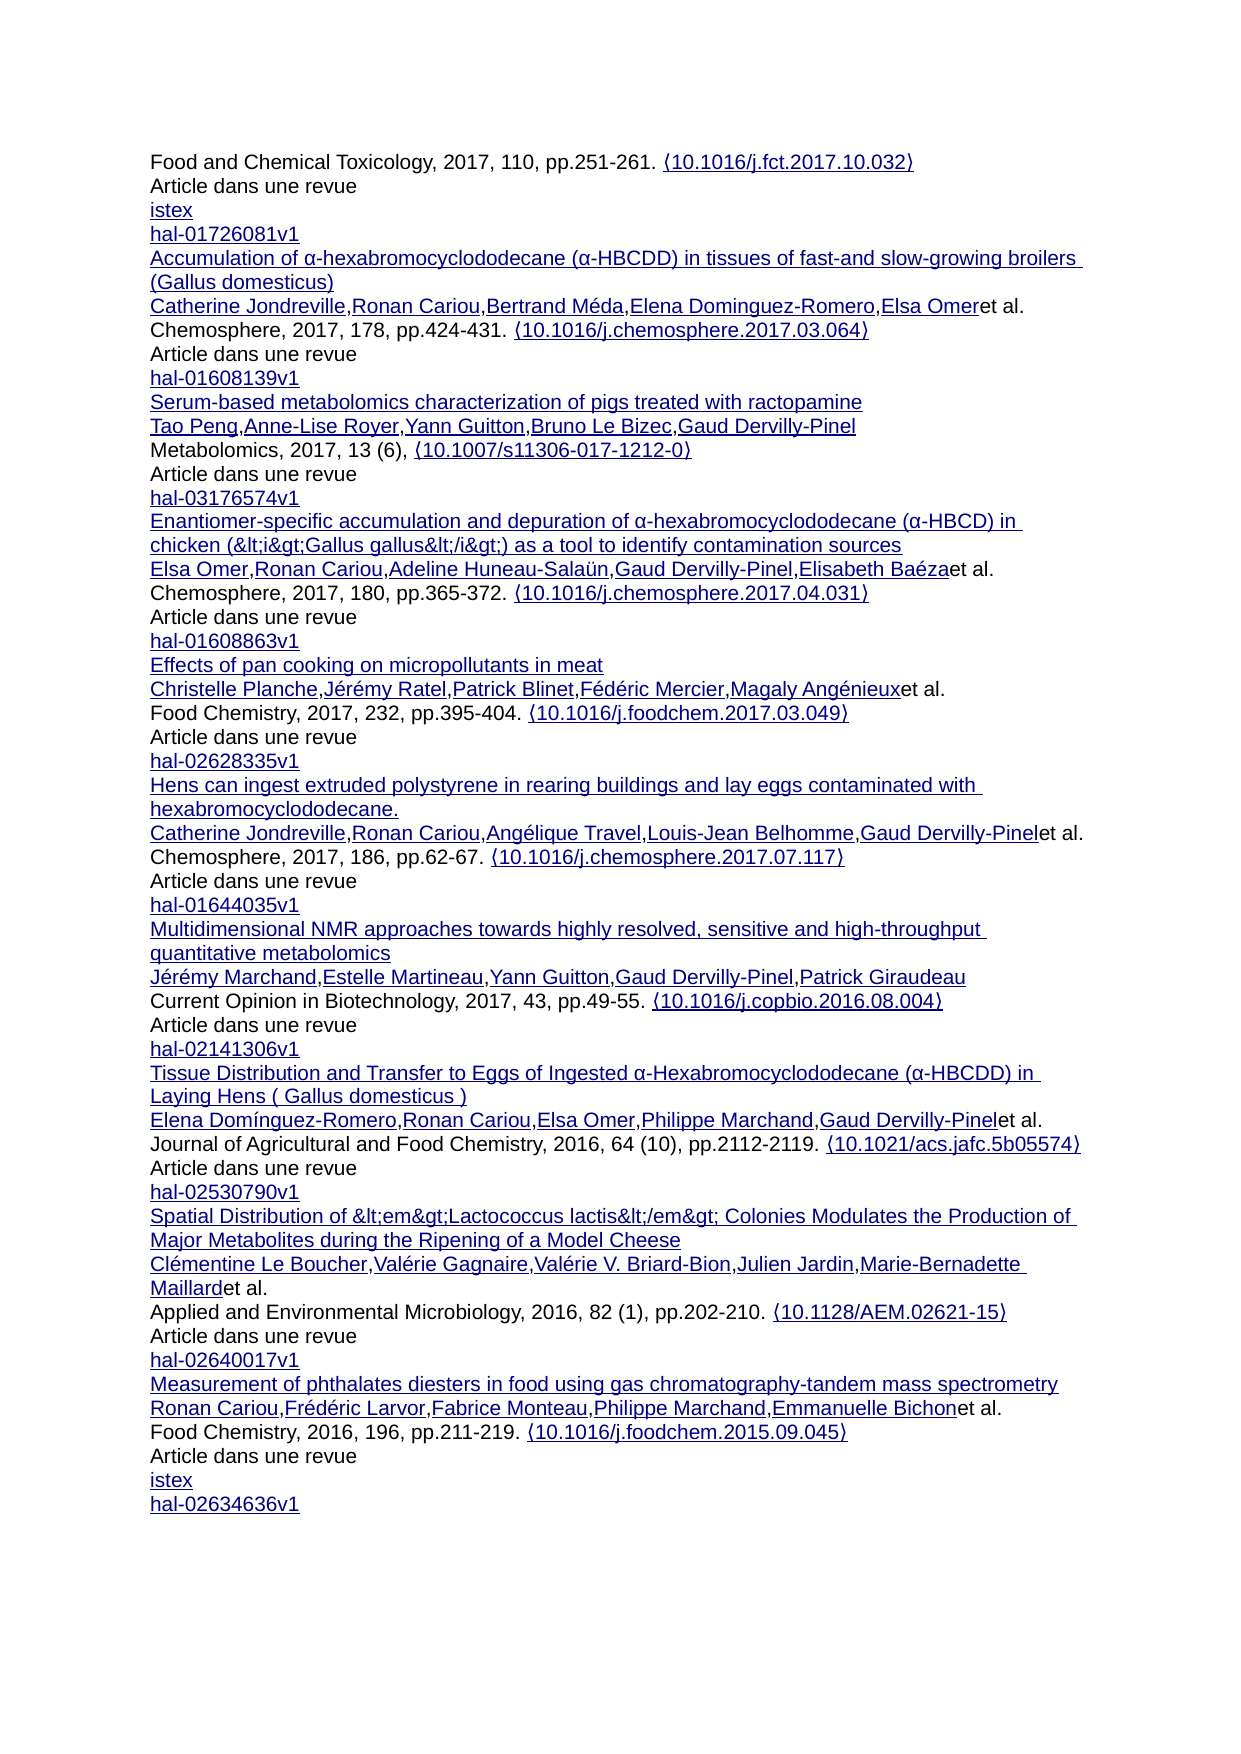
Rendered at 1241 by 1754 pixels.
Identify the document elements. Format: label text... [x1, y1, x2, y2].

table_cell Food and Chemical Toxicology, 2017, 110, pp.251-261. ⟨10.1016/j.fct.2017.10.032⟩ Article dans une revue istex hal-01726081v1 [150, 150, 1090, 246]
table_cell Hens can ingest extruded polystyrene in rearing buildings and lay eggs contaminated with hexabromocyclododecane. Catherine Jondreville,Ronan Cariou,Angélique Travel,Louis-Jean Belhomme,Gaud Dervilly-Pinelet al. Chemosphere, 2017, 186, pp.62-67. ⟨10.1016/j.chemosphere.2017.07.117⟩ Article dans une revue hal-01644035v1 [150, 773, 1090, 917]
table_cell Tissue Distribution and Transfer to Eggs of Ingested α-Hexabromocyclododecane (α-HBCDD) in Laying Hens ( Gallus domesticus ) Elena Domínguez-Romero,Ronan Cariou,Elsa Omer,Philippe Marchand,Gaud Dervilly-Pinelet al. Journal of Agricultural and Food Chemistry, 2016, 64 (10), pp.2112-2119. ⟨10.1021/acs.jafc.5b05574⟩ Article dans une revue hal-02530790v1 [150, 1060, 1090, 1204]
table_cell Measurement of phthalates diesters in food using gas chromatography-tandem mass spectrometry Ronan Cariou,Frédéric Larvor,Fabrice Monteau,Philippe Marchand,Emmanuelle Bichonet al. Food Chemistry, 2016, 196, pp.211-219. ⟨10.1016/j.foodchem.2015.09.045⟩ Article dans une revue istex hal-02634636v1 [150, 1372, 1090, 1516]
table_cell Spatial Distribution of &lt;em&gt;Lactococcus lactis&lt;/em&gt; Colonies Modulates the Production of Major Metabolites during the Ripening of a Model Cheese Clémentine Le Boucher,Valérie Gagnaire,Valérie V. Briard-Bion,Julien Jardin,Marie-Bernadette Maillardet al. Applied and Environmental Microbiology, 2016, 82 (1), pp.202-210. ⟨10.1128/AEM.02621-15⟩ Article dans une revue hal-02640017v1 [150, 1204, 1090, 1372]
table_cell Serum-based metabolomics characterization of pigs treated with ractopamine Tao Peng,Anne-Lise Royer,Yann Guitton,Bruno Le Bizec,Gaud Dervilly-Pinel Metabolomics, 2017, 13 (6), ⟨10.1007/s11306-017-1212-0⟩ Article dans une revue hal-03176574v1 [150, 390, 1090, 509]
table_cell Accumulation of α-hexabromocyclododecane (α-HBCDD) in tissues of fast-and slow-growing broilers (Gallus domesticus) Catherine Jondreville,Ronan Cariou,Bertrand Méda,Elena Dominguez-Romero,Elsa Omeret al. Chemosphere, 2017, 178, pp.424-431. ⟨10.1016/j.chemosphere.2017.03.064⟩ Article dans une revue hal-01608139v1 [150, 246, 1090, 389]
table_cell Multidimensional NMR approaches towards highly resolved, sensitive and high-throughput quantitative metabolomics Jérémy Marchand,Estelle Martineau,Yann Guitton,Gaud Dervilly-Pinel,Patrick Giraudeau Current Opinion in Biotechnology, 2017, 43, pp.49-55. ⟨10.1016/j.copbio.2016.08.004⟩ Article dans une revue hal-02141306v1 [150, 917, 1090, 1060]
table_cell Effects of pan cooking on micropollutants in meat Christelle Planche,Jérémy Ratel,Patrick Blinet,Fédéric Mercier,Magaly Angénieuxet al. Food Chemistry, 2017, 232, pp.395-404. ⟨10.1016/j.foodchem.2017.03.049⟩ Article dans une revue hal-02628335v1 [150, 653, 1090, 773]
table_cell Enantiomer-specific accumulation and depuration of α-hexabromocyclododecane (α-HBCD) in chicken (&lt;i&gt;Gallus gallus&lt;/i&gt;) as a tool to identify contamination sources Elsa Omer,Ronan Cariou,Adeline Huneau-Salaün,Gaud Dervilly-Pinel,Elisabeth Baézaet al. Chemosphere, 2017, 180, pp.365-372. ⟨10.1016/j.chemosphere.2017.04.031⟩ Article dans une revue hal-01608863v1 [150, 509, 1090, 653]
